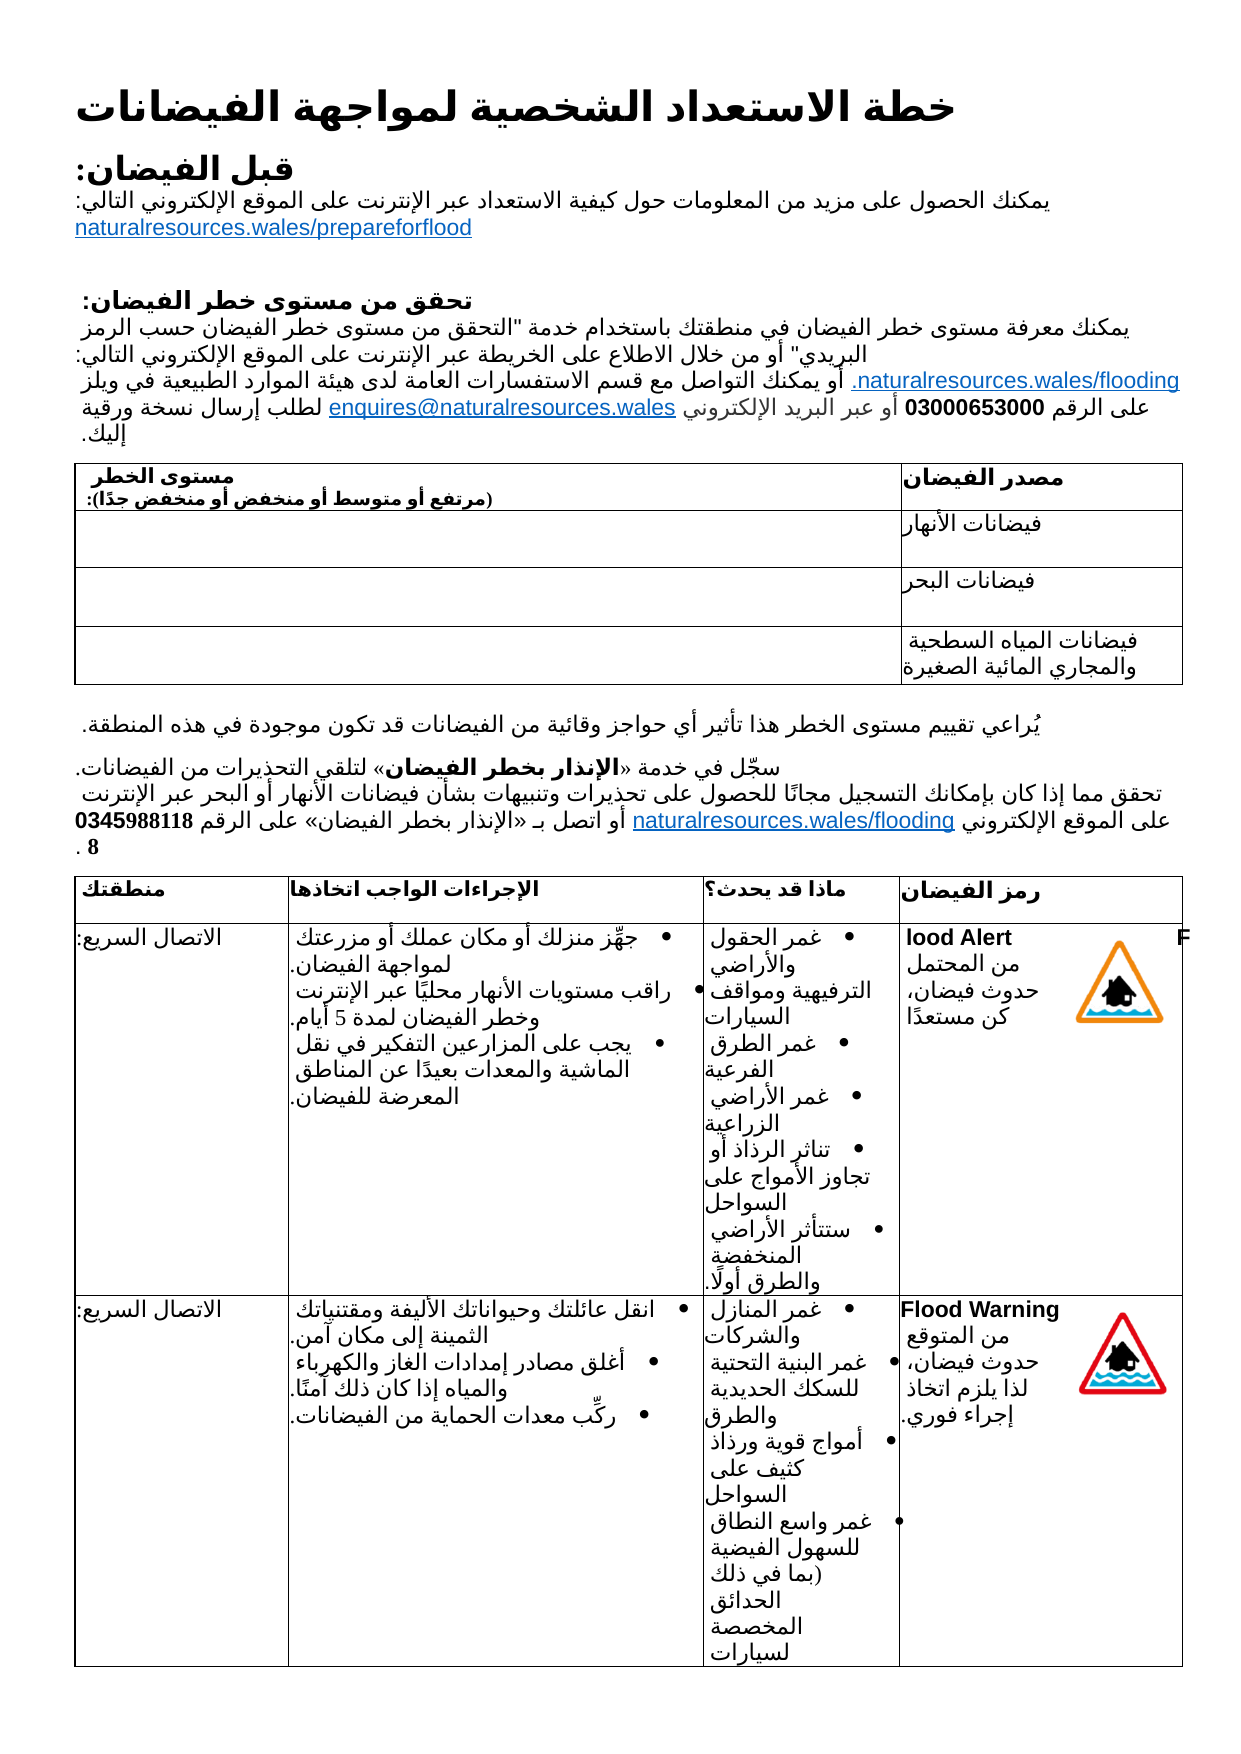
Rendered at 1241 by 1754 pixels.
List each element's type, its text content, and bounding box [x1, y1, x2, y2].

text يُراعي تقييم مستوى الخطر هذا تأثير أي حواجز وقائية من الفيضانات قد تكون موجودة في هذه المنطقة. [75, 685, 1181, 737]
table_header مستوى الخطر (مرتفع أو متوسط أو منخفض أو منخفض جدًا): [76, 464, 901, 509]
table_cell انقل عائلتك وحيواناتك الأليفة ومقتنياتك الثمينة إلى مكان آمن. أغلق مصادر إمدادات الغاز والكهرباء والمياه إذا كان ذلك آمنًا. ركِّب معدات الحماية من الفيضانات. [289, 1296, 703, 1666]
table_cell [76, 511, 901, 567]
text خطة الاستعداد الشخصية لمواجهة الفيضانات [75, 75, 1181, 132]
table_cell الاتصال السريع: [76, 1296, 288, 1666]
table_cell جهِّز منزلك أو مكان عملك أو مزرعتك لمواجهة الفيضان. راقب مستويات الأنهار محليًا عبر الإنترنت وخطر الفيضان لمدة 5 أيام. يجب على المزارعين التفكير في نقل الماشية والمعدات بعيدًا عن المناطق المعرضة للفيضان. [289, 924, 703, 1294]
table_header رمز الفيضان [900, 877, 1182, 923]
table_cell فيضانات الأنهار [902, 511, 1182, 567]
table_cell غمر الحقول والأراضي الترفيهية ومواقف السيارات غمر الطرق الفرعية غمر الأراضي الزراعية تناثر الرذاذ أو تجاوز الأمواج على السواحل ستتأثر الأراضي المنخفضة والطرق أولًا. [704, 924, 899, 1294]
text قبل الفيضان: يمكنك الحصول على مزيد من المعلومات حول كيفية الاستعداد عبر الإنترنت على الموقع الإلكتروني التالي: naturalresources.wales/prepareforflood [75, 149, 1181, 240]
table_cell غمر المنازل والشركات غمر البنية التحتية للسكك الحديدية والطرق أمواج قوية ورذاذ كثيف على السواحل غمر واسع النطاق للسهول الفيضية (بما في ذلك الحدائق المخصصة لسيارات المعسكرات ومواقع المخيمات) [704, 1296, 899, 1666]
table_cell [76, 627, 901, 683]
table_cell [76, 568, 901, 626]
text تحقق من مستوى خطر الفيضان: يمكنك معرفة مستوى خطر الفيضان في منطقتك باستخدام خدمة "التحقق من مستوى خطر الفيضان حسب الرمز البريدي" أو من خلال الاطلاع على الخريطة عبر الإنترنت على الموقع الإلكتروني التالي: naturalresources.wales/flooding. أو يمكنك التواصل مع قسم الاستفسارات العامة لدى هيئة الموارد الطبيعية في ويلز على الرقم 0300065300‬0 أو عبر البريد الإلكتروني enquires@naturalresources.wales لطلب إرسال نسخة ورقية إليك. [75, 257, 1181, 446]
table_header مصدر الفيضان [902, 464, 1182, 509]
table_header ماذا قد يحدث؟ [704, 877, 899, 923]
text سجّل في خدمة «الإنذار بخطر الفيضان» لتلقي التحذيرات من الفيضانات. تحقق مما إذا كان بإمكانك التسجيل مجانًا للحصول على تحذيرات وتنبيهات بشأن فيضانات الأنهار أو البحر عبر الإنترنت على الموقع الإلكتروني naturalresources.wales/flooding أو اتصل بـ «الإنذار بخطر الفيضان» على الرقم 0345988118‬8 . [75, 754, 1181, 859]
table_header الإجراءات الواجب اتخاذها [289, 877, 703, 923]
table_cell Flood Warning من المتوقع حدوث فيضان، لذا يلزم اتخاذ إجراء فوري. [900, 1296, 1182, 1666]
table_cell Flood Alert من المحتمل حدوث فيضان، كن مستعدًا [900, 924, 1182, 1294]
table_header منطقتك [76, 877, 288, 923]
table_cell فيضانات البحر [902, 568, 1182, 626]
table_cell الاتصال السريع: [76, 924, 288, 1294]
table_cell فيضانات المياه السطحية والمجاري المائية الصغيرة [902, 627, 1182, 683]
